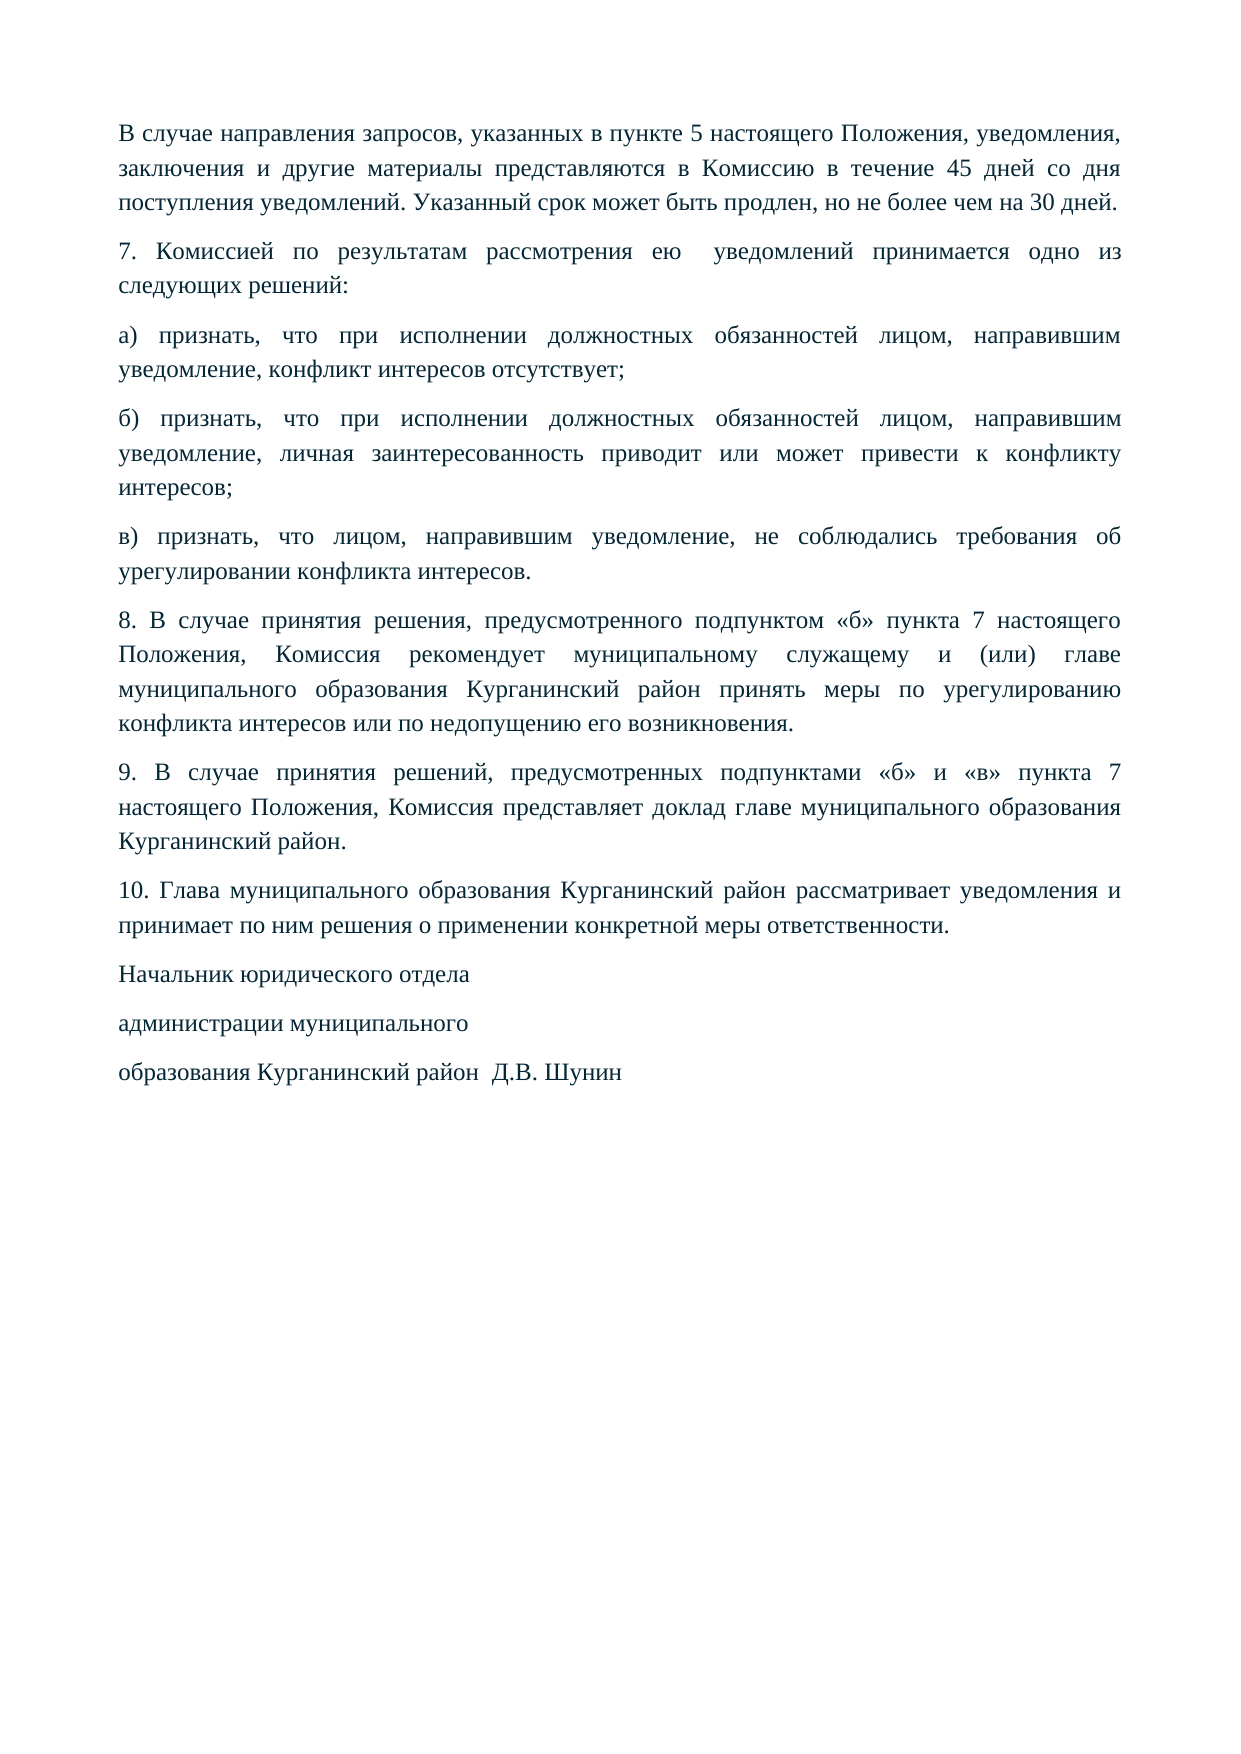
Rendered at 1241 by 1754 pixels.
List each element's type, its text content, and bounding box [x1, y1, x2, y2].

text 7. Комиссией по результатам рассмотрения ею уведомлений принимается одно из следующих решений: [118, 236, 1122, 299]
text администрации муниципального [118, 1008, 1122, 1037]
text б) признать, что при исполнении должностных обязанностей лицом, направившим уведомление, личная заинтересованность приводит или может привести к конфликту интересов; [118, 403, 1122, 501]
text в) признать, что лицом, направившим уведомление, не соблюдались требования об урегулировании конфликта интересов. [118, 521, 1122, 584]
text а) признать, что при исполнении должностных обязанностей лицом, направившим уведомление, конфликт интересов отсутствует; [118, 320, 1122, 383]
text образования Курганинский район Д.В. Шунин [118, 1057, 1122, 1086]
text 8. В случае принятия решения, предусмотренного подпунктом «б» пункта 7 настоящего Положения, Комиссия рекомендует муниципальному служащему и (или) главе муниципального образования Курганинский район принять меры по урегулированию конфликта интересов или по недопущению его возникновения. [118, 605, 1122, 737]
text 10. Глава муниципального образования Курганинский район рассматривает уведомления и принимает по ним решения о применении конкретной меры ответственности. [118, 875, 1122, 938]
text Начальник юридического отдела [118, 959, 1122, 988]
text В случае направления запросов, указанных в пункте 5 настоящего Положения, уведомления, заключения и другие материалы представляются в Комиссию в течение 45 дней со дня поступления уведомлений. Указанный срок может быть продлен, но не более чем на 30 дней. [118, 118, 1122, 216]
text 9. В случае принятия решений, предусмотренных подпунктами «б» и «в» пункта 7 настоящего Положения, Комиссия представляет доклад главе муниципального образования Курганинский район. [118, 757, 1122, 855]
